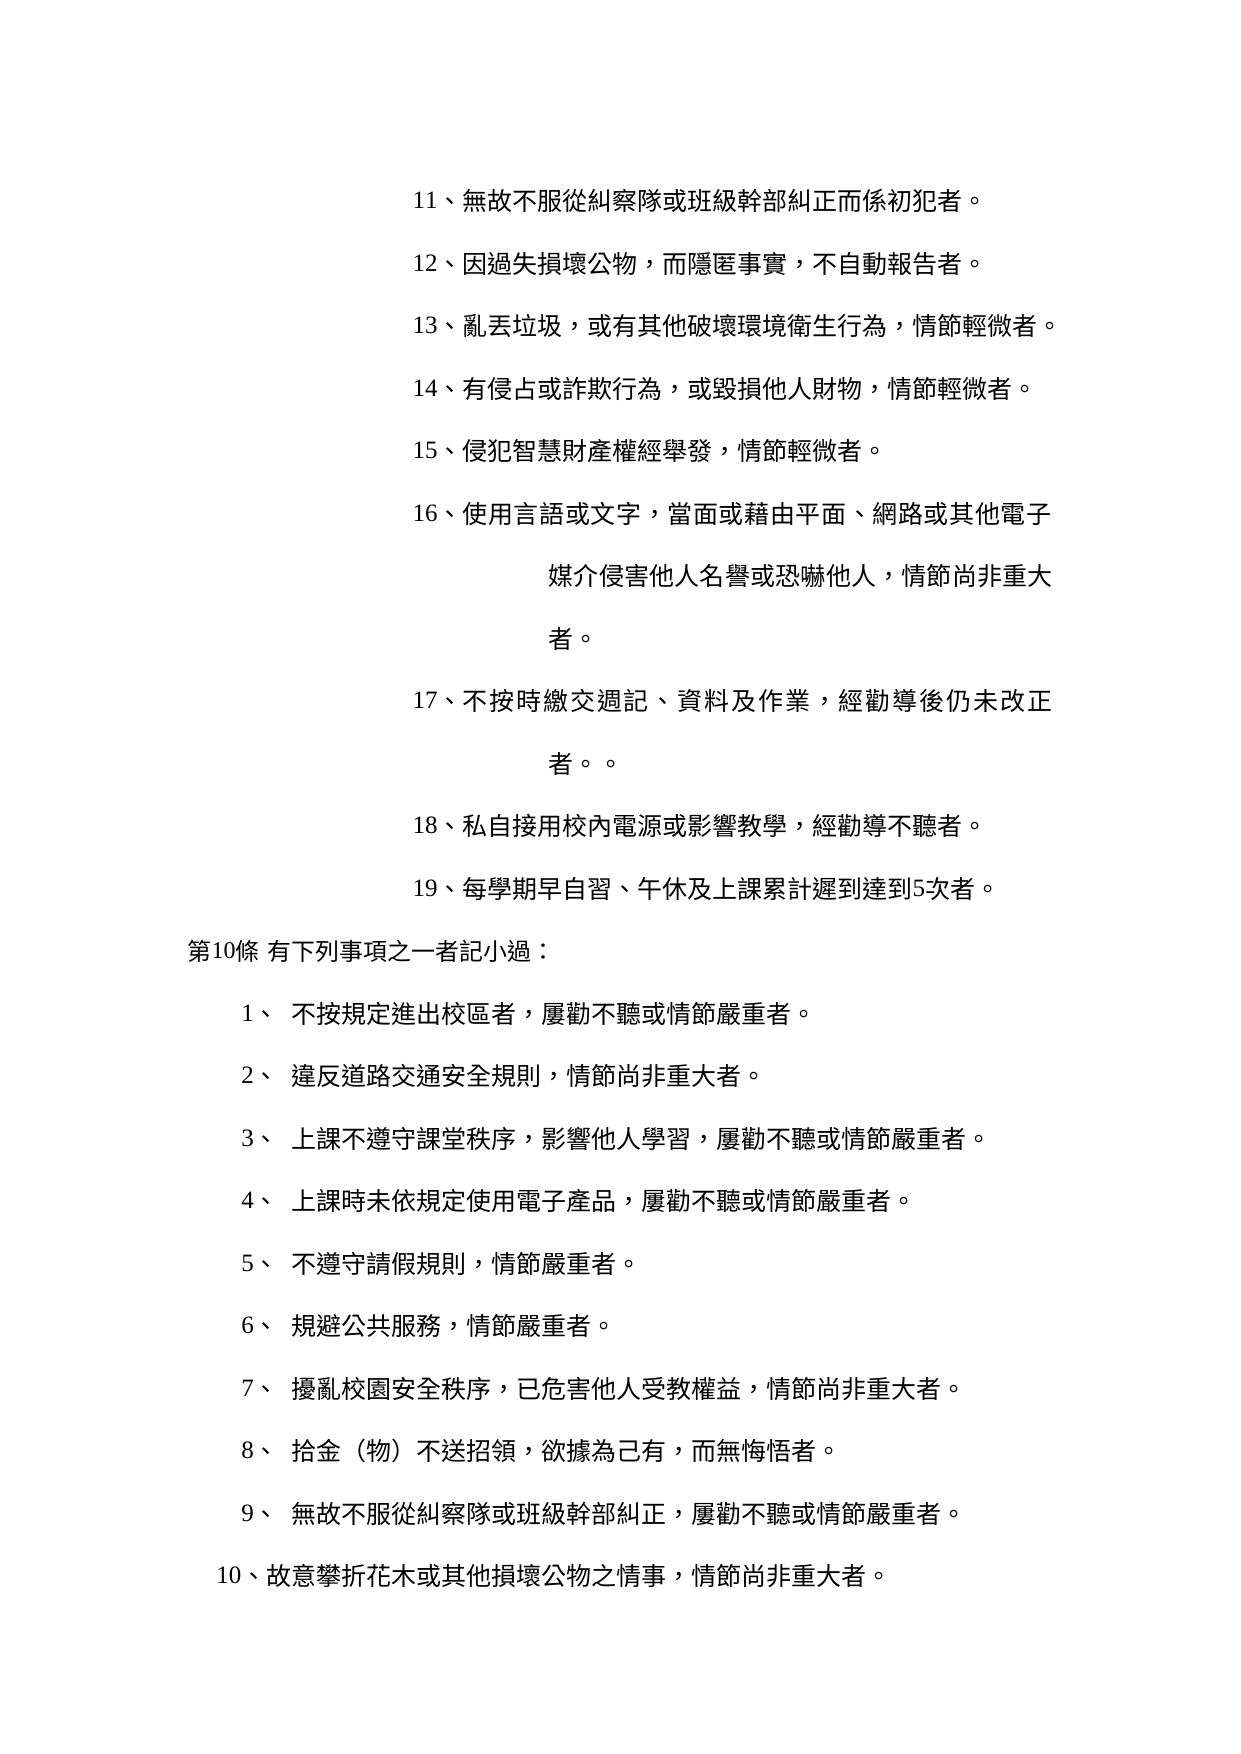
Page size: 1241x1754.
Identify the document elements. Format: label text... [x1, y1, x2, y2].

list 不按規定進出校區者，屢勸不聽或情節嚴重者。 [241, 971, 1053, 1033]
list 拾金（物）不送招領，欲據為己有，而無悔悟者。 [241, 1408, 1053, 1471]
list 因過失損壞公物，而隱匿事實，不自動報告者。 [412, 221, 1053, 283]
list 亂丟垃圾，或有其他破壞環境衛生行為，情節輕微者。 [412, 283, 1053, 346]
list 有下列事項之一者記小過： [187, 908, 1053, 971]
list 無故不服從糾察隊或班級幹部糾正，屢勸不聽或情節嚴重者。 [241, 1471, 1053, 1533]
list 擾亂校園安全秩序，已危害他人受教權益，情節尚非重大者。 [241, 1346, 1053, 1408]
list 使用言語或文字，當面或藉由平面、網路或其他電子媒介侵害他人名譽或恐嚇他人，情節尚非重大者。 [412, 471, 1053, 658]
list 侵犯智慧財產權經舉發，情節輕微者。 [412, 408, 1053, 471]
list 上課不遵守課堂秩序，影響他人學習，屢勸不聽或情節嚴重者。 [241, 1096, 1053, 1158]
list 私自接用校內電源或影響教學，經勸導不聽者。 [412, 783, 1053, 846]
list 有侵占或詐欺行為，或毀損他人財物，情節輕微者。 [412, 346, 1053, 408]
list 不遵守請假規則，情節嚴重者。 [241, 1221, 1053, 1283]
list 違反道路交通安全規則，情節尚非重大者。 [241, 1033, 1053, 1096]
list 不按時繳交週記、資料及作業，經勸導後仍未改正者。。 [412, 658, 1053, 783]
list 規避公共服務，情節嚴重者。 [241, 1283, 1053, 1346]
list 每學期早自習、午休及上課累計遲到達到5次者。 [412, 846, 1053, 908]
list 上課時未依規定使用電子產品，屢勸不聽或情節嚴重者。 [241, 1158, 1053, 1221]
list 無故不服從糾察隊或班級幹部糾正而係初犯者。 [412, 158, 1053, 221]
list 故意攀折花木或其他損壞公物之情事，情節尚非重大者。 [216, 1533, 1053, 1596]
